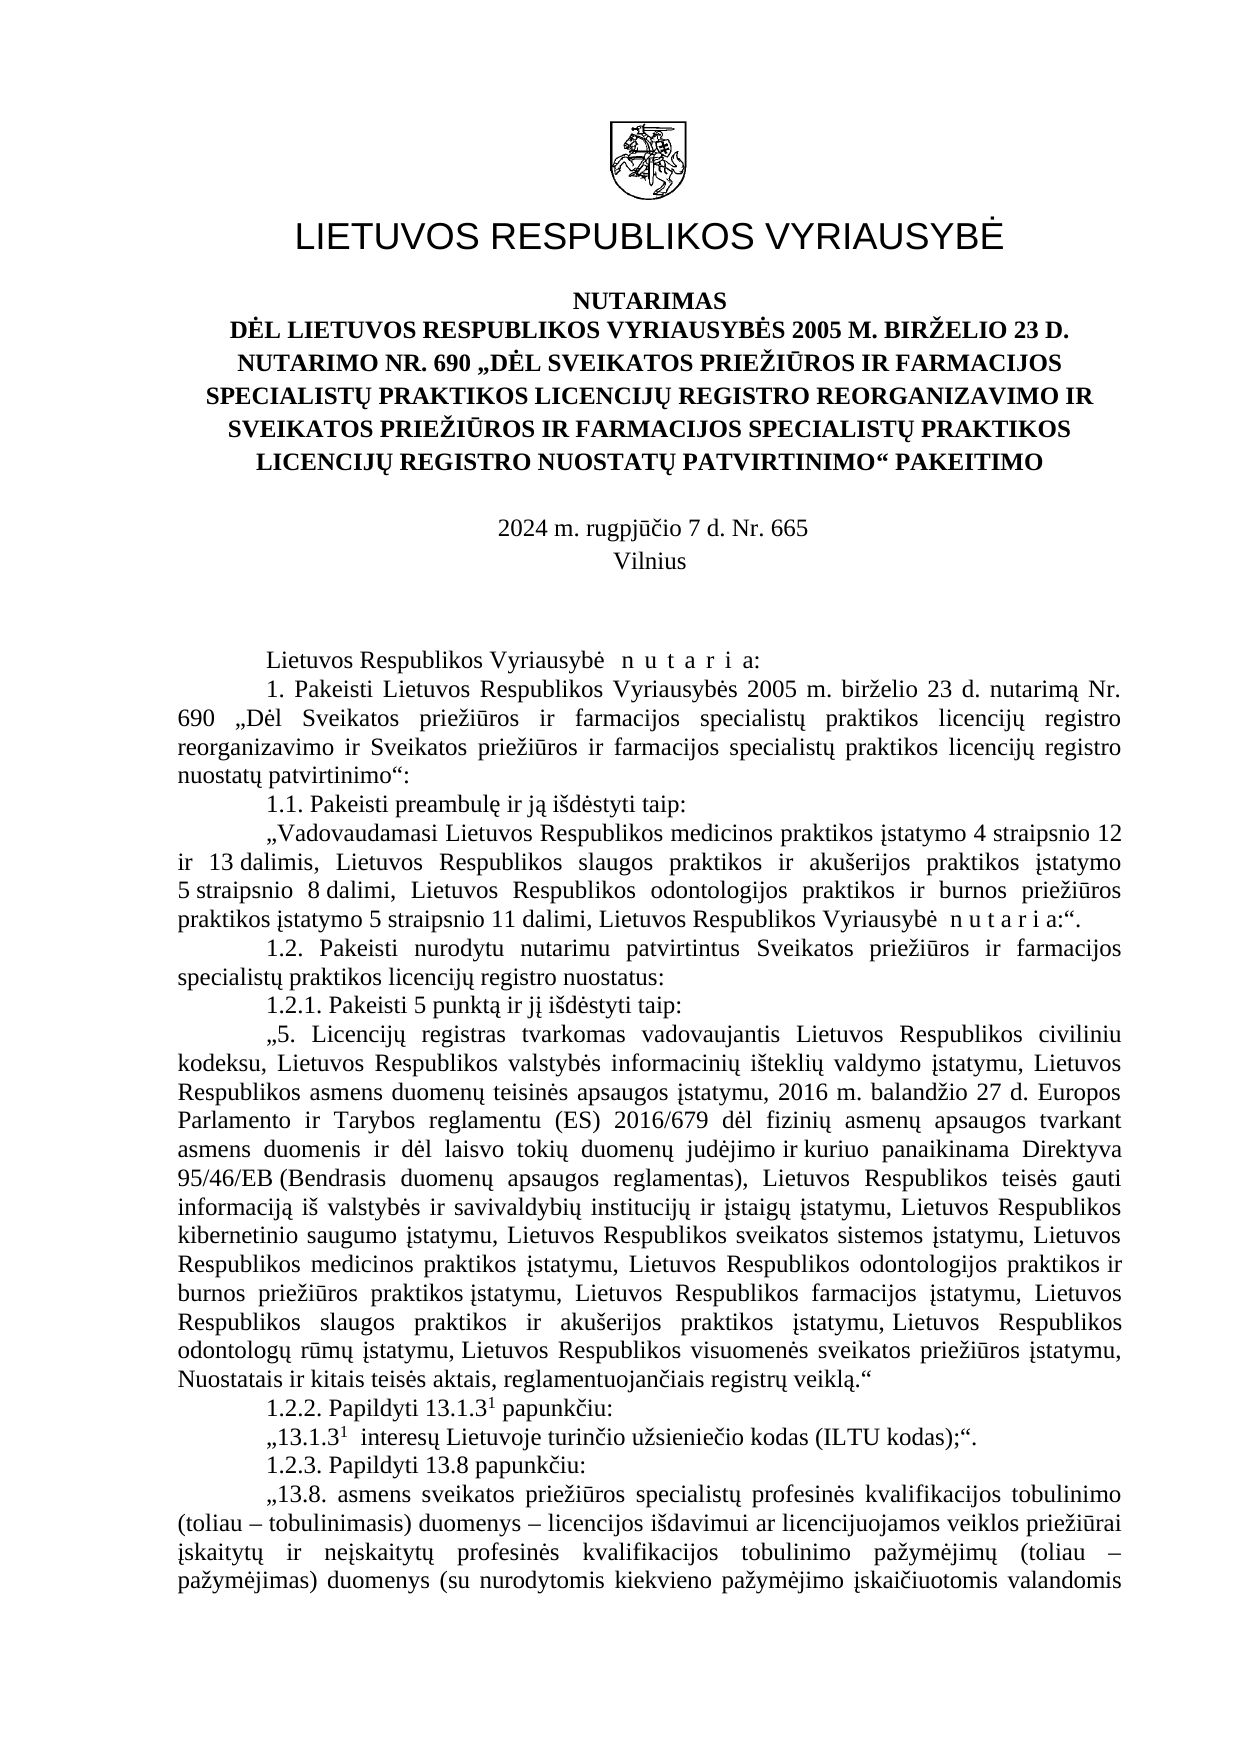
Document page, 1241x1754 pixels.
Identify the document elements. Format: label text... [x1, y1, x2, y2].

text 2024 m. rugpjūčio 7 d. Nr. 665 [177, 513, 1122, 542]
text „Vadovaudamasi Lietuvos Respublikos medicinos praktikos įstatymo 4 straipsnio 12 ir 13 dalimis, Lietuvos Respublikos slaugos praktikos ir akušerijos praktikos įstatymo 5 straipsnio 8 dalimi, Lietuvos Respublikos odontologijos praktikos ir burnos priežiūros praktikos įstatymo 5 straipsnio 11 dalimi, Lietuvos Respublikos Vyriausybė nutaria:“. [177, 818, 1122, 933]
text 1.2.2. Papildyti 13.1.31 papunkčiu: [177, 1393, 1122, 1422]
text „13.8. asmens sveikatos priežiūros specialistų profesinės kvalifikacijos tobulinimo (toliau – tobulinimasis) duomenys – licencijos išdavimui ar licencijuojamos veiklos priežiūrai įskaitytų ir neįskaitytų profesinės kvalifikacijos tobulinimo pažymėjimų (toliau – pažymėjimas) duomenys (su nurodytomis kiekvieno pažymėjimo įskaičiuotomis valandomis [177, 1479, 1122, 1594]
text 1.2. Pakeisti nurodytu nutarimu patvirtintus Sveikatos priežiūros ir farmacijos specialistų praktikos licencijų registro nuostatus: [177, 933, 1122, 990]
text 1.2.1. Pakeisti 5 punktą ir jį išdėstyti taip: [177, 990, 1122, 1019]
text nutarimas [177, 286, 1122, 315]
text 1.1. Pakeisti preambulę ir ją išdėstyti taip: [177, 789, 1122, 818]
text Vilnius [177, 546, 1122, 575]
text „5. Licencijų registras tvarkomas vadovaujantis Lietuvos Respublikos civiliniu kodeksu, Lietuvos Respublikos valstybės informacinių išteklių valdymo įstatymu, Lietuvos Respublikos asmens duomenų teisinės apsaugos įstatymu, 2016 m. balandžio 27 d. Europos Parlamento ir Tarybos reglamentu (ES) 2016/679 dėl fizinių asmenų apsaugos tvarkant asmens duomenis ir dėl laisvo tokių duomenų judėjimo ir kuriuo panaikinama Direktyva 95/46/EB (Bendrasis duomenų apsaugos reglamentas), Lietuvos Respublikos teisės gauti informaciją iš valstybės ir savivaldybių institucijų ir įstaigų įstatymu, Lietuvos Respublikos kibernetinio saugumo įstatymu, Lietuvos Respublikos sveikatos sistemos įstatymu, Lietuvos Respublikos medicinos praktikos įstatymu, Lietuvos Respublikos odontologijos praktikos ir burnos priežiūros praktikos įstatymu, Lietuvos Respublikos farmacijos įstatymu, Lietuvos Respublikos slaugos praktikos ir akušerijos praktikos įstatymu, Lietuvos Respublikos odontologų rūmų įstatymu, Lietuvos Respublikos visuomenės sveikatos priežiūros įstatymu, Nuostatais ir kitais teisės aktais, reglamentuojančiais registrų veiklą.“ [177, 1019, 1122, 1393]
text DĖL LIETUVOS RESPUBLIKOS VYRIAUSYBĖS 2005 M. BIRŽELIO 23 D. NUTARIMO NR. 690 „DĖL SVEIKATOS PRIEŽIŪROS IR FARMACIJOS SPECIALISTŲ PRAKTIKOS LICENCIJŲ REGISTRO REORGANIZAVIMO IR SVEIKATOS PRIEŽIŪROS IR FARMACIJOS SPECIALISTŲ PRAKTIKOS LICENCIJŲ REGISTRO NUOSTATŲ PATVIRTINIMO“ PAKEITIMO [177, 315, 1122, 476]
text Lietuvos Respublikos Vyriausybė [177, 214, 1122, 258]
text 1. Pakeisti Lietuvos Respublikos Vyriausybės 2005 m. birželio 23 d. nutarimą Nr. 690 „Dėl Sveikatos priežiūros ir farmacijos specialistų praktikos licencijų registro reorganizavimo ir Sveikatos priežiūros ir farmacijos specialistų praktikos licencijų registro nuostatų patvirtinimo“: [177, 674, 1122, 789]
text Lietuvos Respublikos Vyriausybė nutaria: [177, 645, 1122, 674]
text „13.1.31 interesų Lietuvoje turinčio užsieniečio kodas (ILTU kodas);“. [177, 1422, 1122, 1450]
text 1.2.3. Papildyti 13.8 papunkčiu: [177, 1450, 1122, 1479]
